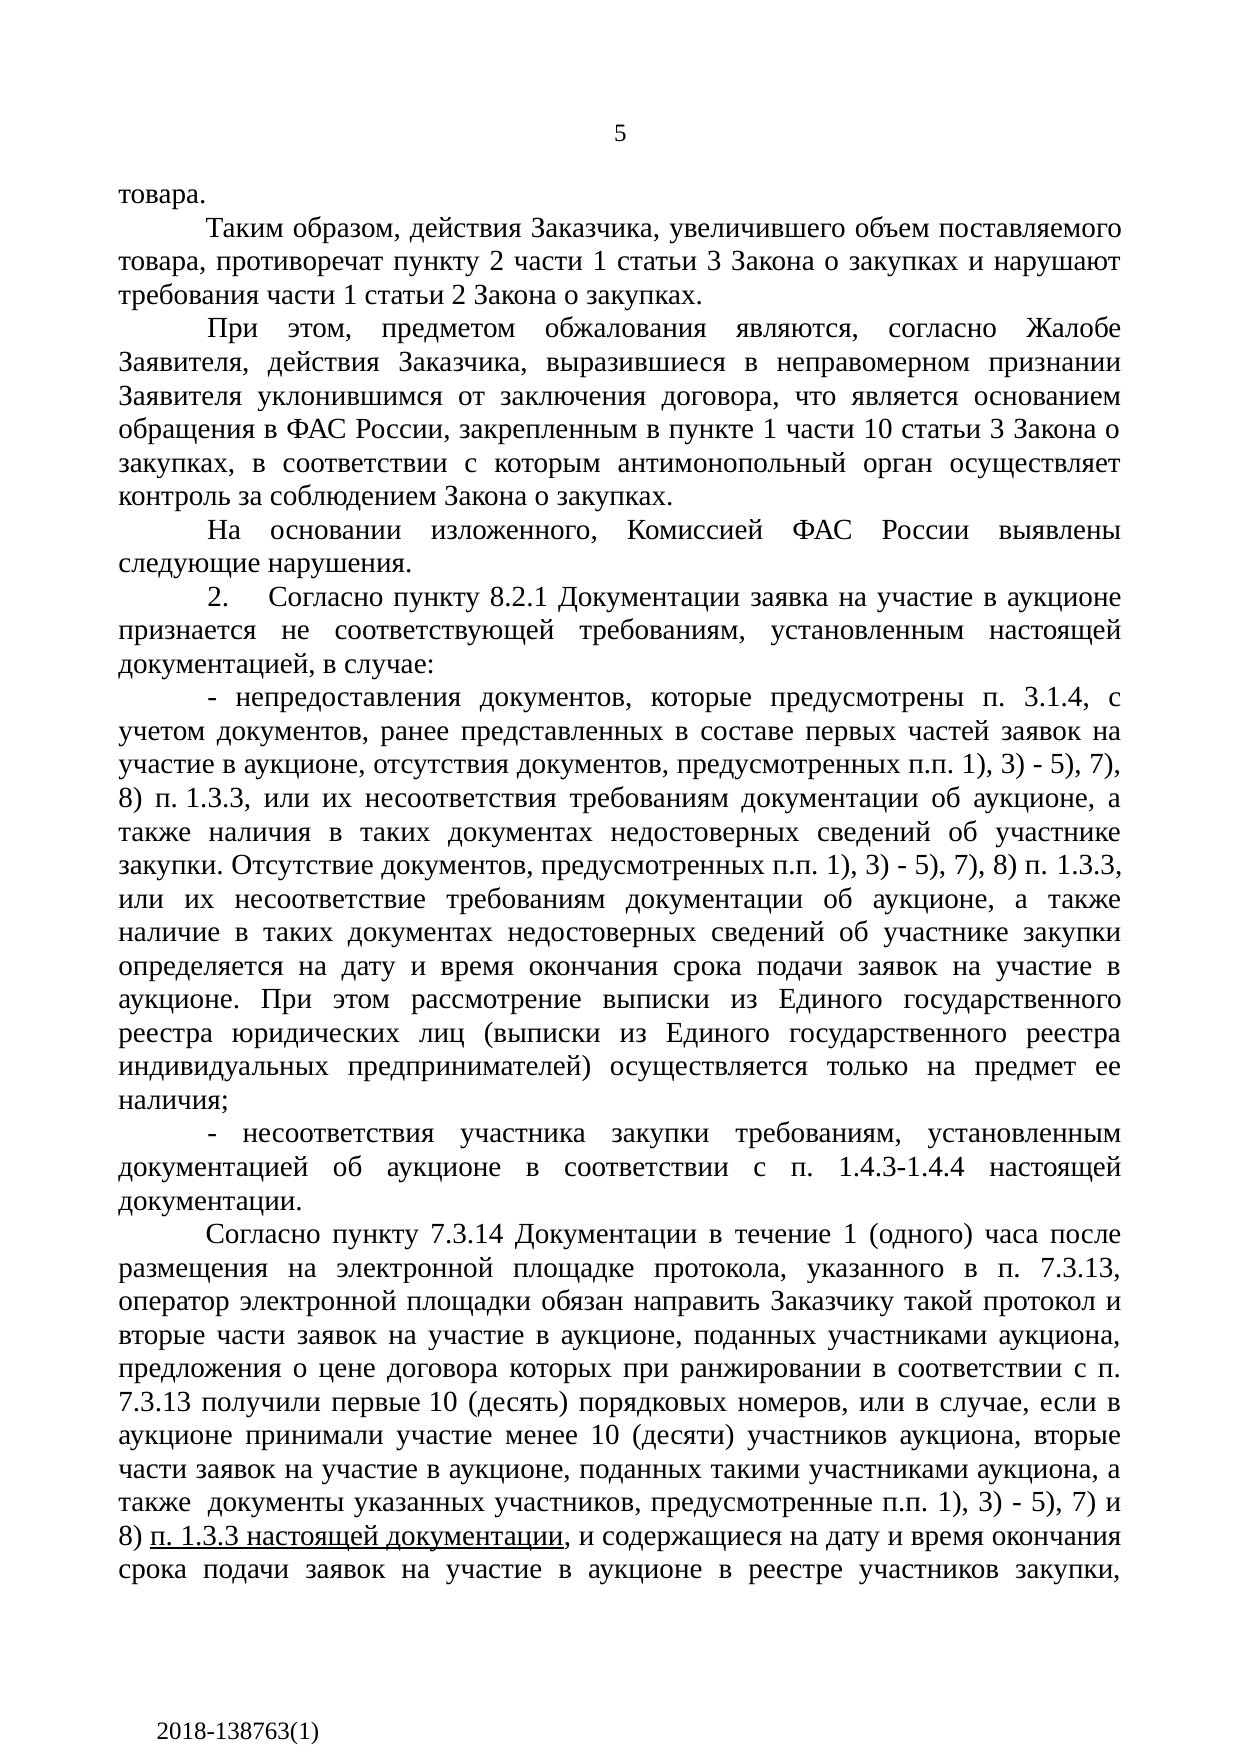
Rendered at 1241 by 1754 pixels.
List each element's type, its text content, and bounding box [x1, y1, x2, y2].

text Таким образом, действия Заказчика, увеличившего объем поставляемого товара, противоречат пункту 2 части 1 статьи 3 Закона о закупках и нарушают требования части 1 статьи 2 Закона о закупках. [118, 210, 1122, 311]
text - несоответствия участника закупки требованиям, установленным документацией об аукционе в соответствии с п. 1.4.3-1.4.4 настоящей документации. [118, 1116, 1122, 1216]
text - непредоставления документов, которые предусмотрены п. 3.1.4, с учетом документов, ранее представленных в составе первых частей заявок на участие в аукционе, отсутствия документов, предусмотренных п.п. 1), 3) - 5), 7), 8) п. 1.3.3, или их несоответствия требованиям документации об аукционе, а также наличия в таких документах недостоверных сведений об участнике закупки. Отсутствие документов, предусмотренных п.п. 1), 3) - 5), 7), 8) п. 1.3.3, или их несоответствие требованиям документации об аукционе, а также наличие в таких документах недостоверных сведений об участнике закупки определяется на дату и время окончания срока подачи заявок на участие в аукционе. При этом рассмотрение выписки из Единого государственного реестра юридических лиц (выписки из Единого государственного реестра индивидуальных предпринимателей) осуществляется только на предмет ее наличия; [118, 679, 1122, 1116]
text При этом, предметом обжалования являются, согласно Жалобе Заявителя, действия Заказчика, выразившиеся в неправомерном признании Заявителя уклонившимся от заключения договора, что является основанием обращения в ФАС России, закрепленным в пункте 1 части 10 статьи 3 Закона о закупках, в соответствии с которым антимонопольный орган осуществляет контроль за соблюдением Закона о закупках. [118, 311, 1122, 512]
text На основании изложенного, Комиссией ФАС России выявлены следующие нарушения. [118, 512, 1122, 579]
list Согласно пункту 8.2.1 Документации заявка на участие в аукционе признается не соответствующей требованиям, установленным настоящей документацией, в случае: [118, 579, 1122, 679]
text Согласно пункту 7.3.14 Документации в течение 1 (одного) часа после размещения на электронной площадке протокола, указанного в п. 7.3.13, оператор электронной площадки обязан направить Заказчику такой протокол и вторые части заявок на участие в аукционе, поданных участниками аукциона, предложения о цене договора которых при ранжировании в соответствии с п. 7.3.13 получили первые 10 (десять) порядковых номеров, или в случае, если в аукционе принимали участие менее 10 (десяти) участников аукциона, вторые части заявок на участие в аукционе, поданных такими участниками аукциона, а также документы указанных участников, предусмотренные п.п. 1), 3) - 5), 7) и 8) п. 1.3.3 настоящей документации, и содержащиеся на дату и время окончания срока подачи заявок на участие в аукционе в реестре участников закупки, [118, 1216, 1122, 1585]
text товара. [118, 176, 1122, 210]
